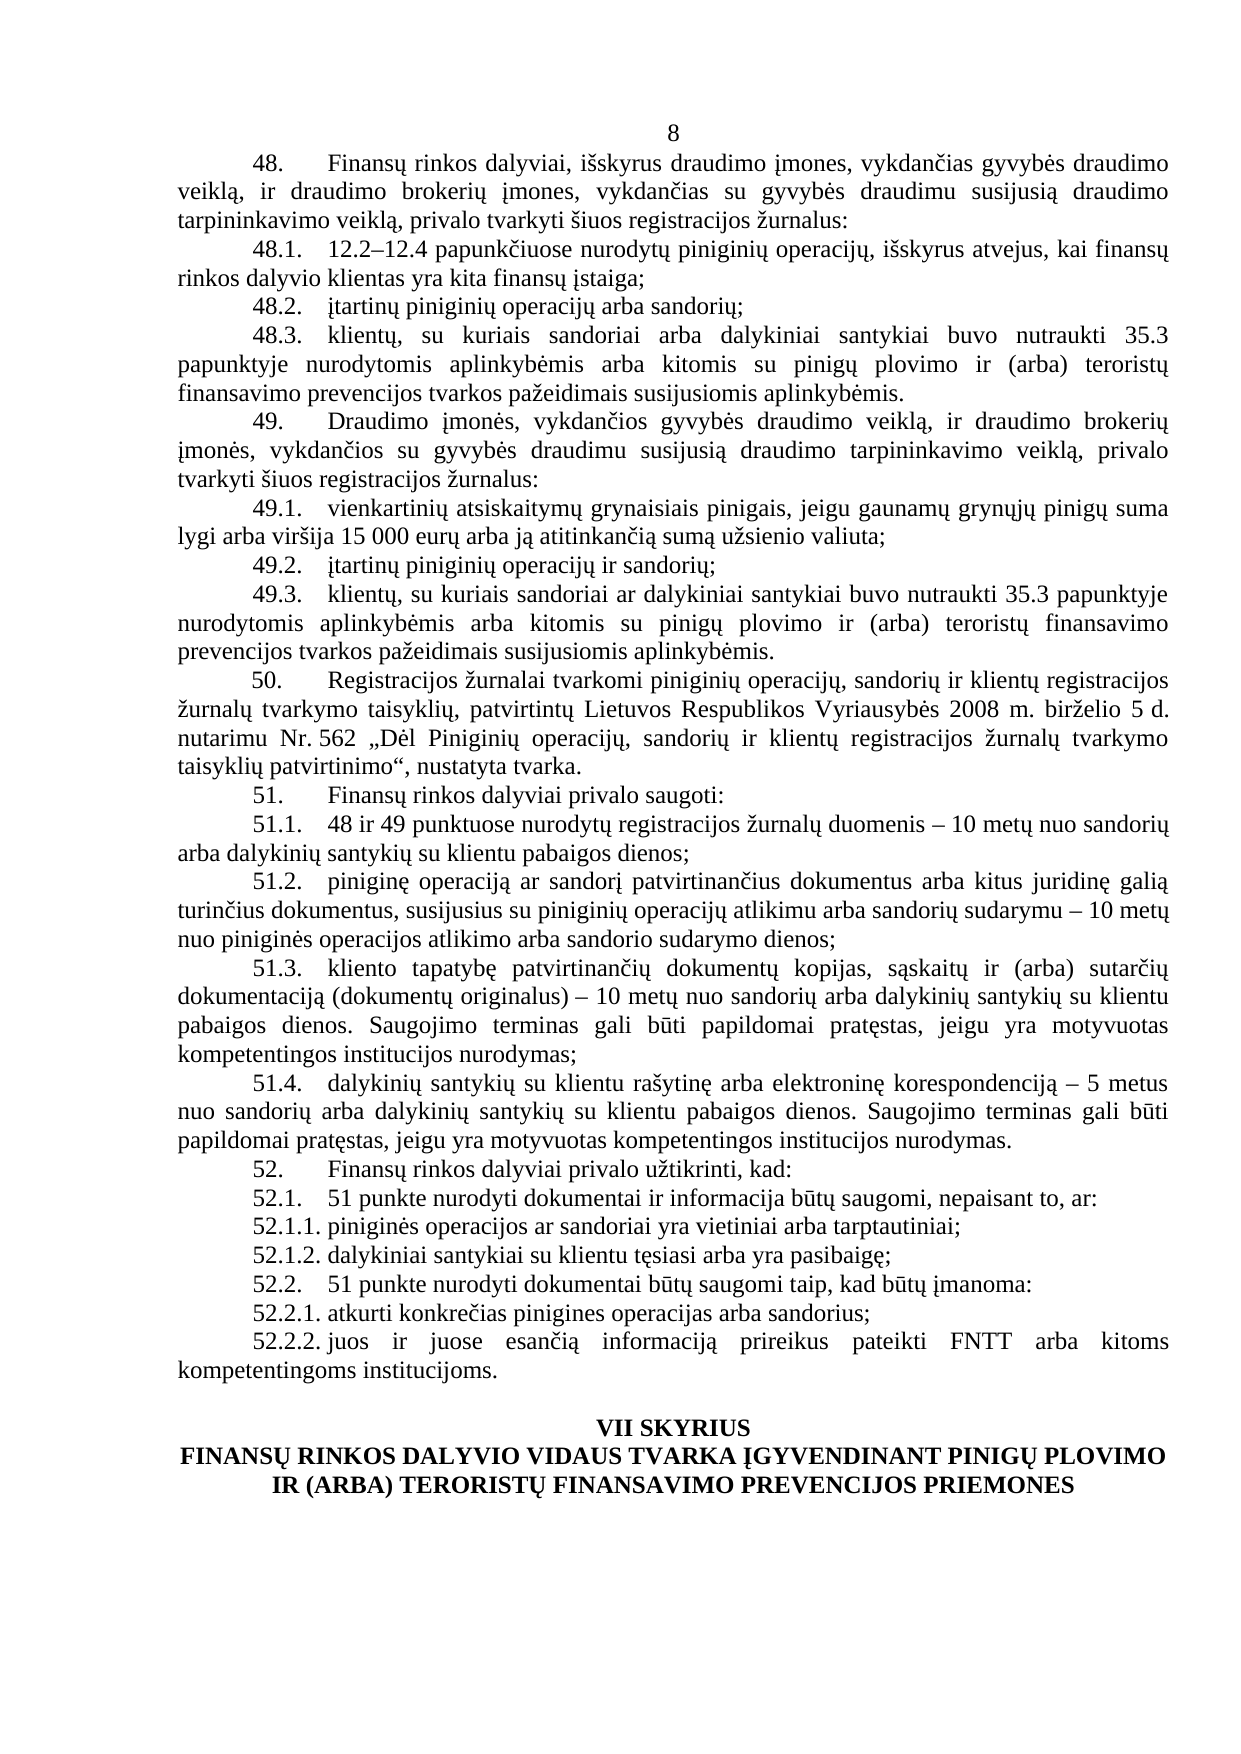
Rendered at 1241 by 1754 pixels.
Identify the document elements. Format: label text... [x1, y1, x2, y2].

text 51.3. kliento tapatybę patvirtinančių dokumentų kopijas, sąskaitų ir (arba) sutarčių dokumentaciją (dokumentų originalus) – 10 metų nuo sandorių arba dalykinių santykių su klientu pabaigos dienos. Saugojimo terminas gali būti papildomai pratęstas, jeigu yra motyvuotas kompetentingos institucijos nurodymas; [177, 953, 1169, 1068]
text 48.2. įtartinų piniginių operacijų arba sandorių; [177, 291, 1169, 320]
text VII SKYRIUS [177, 1413, 1169, 1441]
text FiNANSŲ RINKOS DALYVIO VIDAUS TVARKA ĮGYVENDINANT PINIGŲ PLOVIMO IR (ARBA) TERORISTŲ FINANSAVIMO PREVENCIJOS PRIEMONES [177, 1441, 1169, 1499]
text 51.4. dalykinių santykių su klientu rašytinę arba elektroninę korespondenciją – 5 metus nuo sandorių arba dalykinių santykių su klientu pabaigos dienos. Saugojimo terminas gali būti papildomai pratęstas, jeigu yra motyvuotas kompetentingos institucijos nurodymas. [177, 1068, 1169, 1154]
text 51.2. piniginę operaciją ar sandorį patvirtinančius dokumentus arba kitus juridinę galią turinčius dokumentus, susijusius su piniginių operacijų atlikimu arba sandorių sudarymu – 10 metų nuo piniginės operacijos atlikimo arba sandorio sudarymo dienos; [177, 866, 1169, 953]
text 49.1. vienkartinių atsiskaitymų grynaisiais pinigais, jeigu gaunamų grynųjų pinigų suma lygi arba viršija 15 000 eurų arba ją atitinkančią sumą užsienio valiuta; [177, 493, 1169, 550]
text 49.3. klientų, su kuriais sandoriai ar dalykiniai santykiai buvo nutraukti 35.3 papunktyje nurodytomis aplinkybėmis arba kitomis su pinigų plovimo ir (arba) teroristų finansavimo prevencijos tvarkos pažeidimais susijusiomis aplinkybėmis. [177, 579, 1169, 665]
text 52.1.1. piniginės operacijos ar sandoriai yra vietiniai arba tarptautiniai; [177, 1211, 1169, 1240]
text 51.1. 48 ir 49 punktuose nurodytų registracijos žurnalų duomenis – 10 metų nuo sandorių arba dalykinių santykių su klientu pabaigos dienos; [177, 809, 1169, 866]
text 52.2.2. juos ir juose esančią informaciją prireikus pateikti FNTT arba kitoms kompetentingoms institucijoms. [177, 1326, 1169, 1384]
text 48.3. klientų, su kuriais sandoriai arba dalykiniai santykiai buvo nutraukti 35.3 papunktyje nurodytomis aplinkybėmis arba kitomis su pinigų plovimo ir (arba) teroristų finansavimo prevencijos tvarkos pažeidimais susijusiomis aplinkybėmis. [177, 320, 1169, 406]
text 51. Finansų rinkos dalyviai privalo saugoti: [177, 780, 1169, 809]
text 52. Finansų rinkos dalyviai privalo užtikrinti, kad: [177, 1154, 1169, 1183]
text 48. Finansų rinkos dalyviai, išskyrus draudimo įmones, vykdančias gyvybės draudimo veiklą, ir draudimo brokerių įmones, vykdančias su gyvybės draudimu susijusią draudimo tarpininkavimo veiklą, privalo tvarkyti šiuos registracijos žurnalus: [177, 148, 1169, 234]
text 52.1. 51 punkte nurodyti dokumentai ir informacija būtų saugomi, nepaisant to, ar: [177, 1183, 1169, 1211]
text 49. Draudimo įmonės, vykdančios gyvybės draudimo veiklą, ir draudimo brokerių įmonės, vykdančios su gyvybės draudimu susijusią draudimo tarpininkavimo veiklą, privalo tvarkyti šiuos registracijos žurnalus: [177, 406, 1169, 493]
text 52.2.1. atkurti konkrečias pinigines operacijas arba sandorius; [177, 1298, 1169, 1326]
text 48.1. 12.2–12.4 papunkčiuose nurodytų piniginių operacijų, išskyrus atvejus, kai finansų rinkos dalyvio klientas yra kita finansų įstaiga; [177, 234, 1169, 291]
text 50. Registracijos žurnalai tvarkomi piniginių operacijų, sandorių ir klientų registracijos žurnalų tvarkymo taisyklių, patvirtintų Lietuvos Respublikos Vyriausybės 2008 m. birželio 5 d. nutarimu Nr. 562 „Dėl Piniginių operacijų, sandorių ir klientų registracijos žurnalų tvarkymo taisyklių patvirtinimo“, nustatyta tvarka. [177, 665, 1169, 780]
text 52.1.2. dalykiniai santykiai su klientu tęsiasi arba yra pasibaigę; [177, 1240, 1169, 1269]
text 49.2. įtartinų piniginių operacijų ir sandorių; [177, 550, 1169, 579]
text 52.2. 51 punkte nurodyti dokumentai būtų saugomi taip, kad būtų įmanoma: [177, 1269, 1169, 1298]
